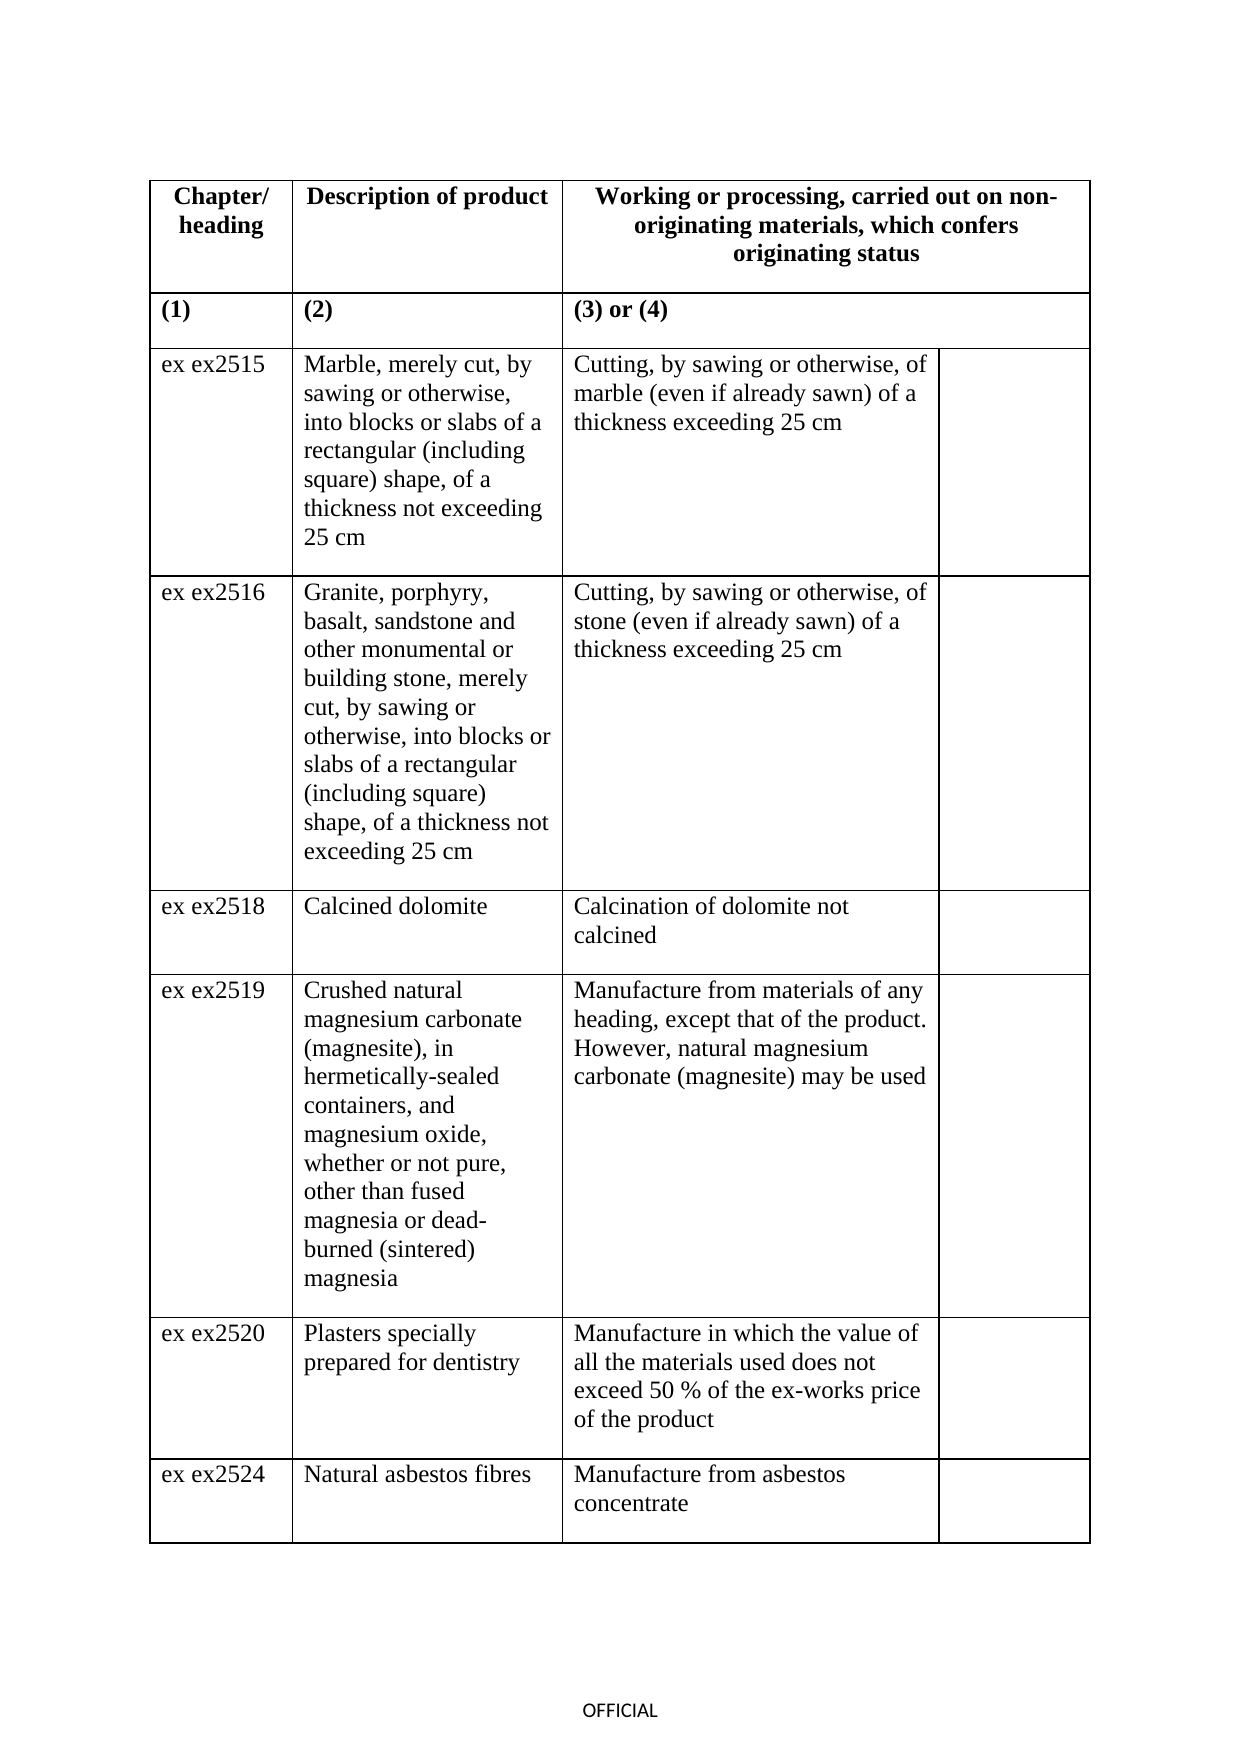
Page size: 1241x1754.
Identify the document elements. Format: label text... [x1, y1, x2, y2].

table_cell [940, 349, 1089, 575]
table_cell Cutting, by sawing or otherwise, of stone (even if already sawn) of a thickness exceeding 25 cm [563, 577, 938, 889]
table_cell Natural asbestos fibres [293, 1460, 562, 1542]
table_cell [940, 891, 1089, 973]
table_cell [940, 577, 1089, 889]
table_cell Plasters specially prepared for dentistry [293, 1318, 562, 1458]
table_cell ex ex2519 [151, 975, 292, 1316]
table_cell (3) or (4) [563, 294, 1089, 348]
table_cell [940, 975, 1089, 1316]
table_cell Calcination of dolomite not calcined [563, 891, 938, 973]
table_cell (2) [293, 294, 562, 348]
table_cell ex ex2520 [151, 1318, 292, 1458]
table_cell Cutting, by sawing or otherwise, of marble (even if already sawn) of a thickness exceeding 25 cm [563, 349, 938, 575]
table_cell Manufacture in which the value of all the materials used does not exceed 50 % of the ex-works price of the product [563, 1318, 938, 1458]
table_cell Manufacture from materials of any heading, except that of the product. However, natural magnesium carbonate (magnesite) may be used [563, 975, 938, 1316]
table_cell Calcined dolomite [293, 891, 562, 973]
table_header Chapter/ heading [151, 181, 292, 292]
table_cell ex ex2518 [151, 891, 292, 973]
table_cell [940, 1460, 1089, 1542]
table_header Working or processing, carried out on non-originating materials, which confers originating status [563, 181, 1089, 292]
table_header Description of product [293, 181, 562, 292]
table_cell ex ex2516 [151, 577, 292, 889]
table_cell Marble, merely cut, by sawing or otherwise, into blocks or slabs of a rectangular (including square) shape, of a thickness not exceeding 25 cm [293, 349, 562, 575]
table_cell Crushed natural magnesium carbonate (magnesite), in hermetically-sealed containers, and magnesium oxide, whether or not pure, other than fused magnesia or dead-burned (sintered) magnesia [293, 975, 562, 1316]
table_cell ex ex2515 [151, 349, 292, 575]
table_cell ex ex2524 [151, 1460, 292, 1542]
table_cell Granite, porphyry, basalt, sandstone and other monumental or building stone, merely cut, by sawing or otherwise, into blocks or slabs of a rectangular (including square) shape, of a thickness not exceeding 25 cm [293, 577, 562, 889]
table_cell [940, 1318, 1089, 1458]
table_cell Manufacture from asbestos concentrate [563, 1460, 938, 1542]
table_cell (1) [151, 294, 292, 348]
